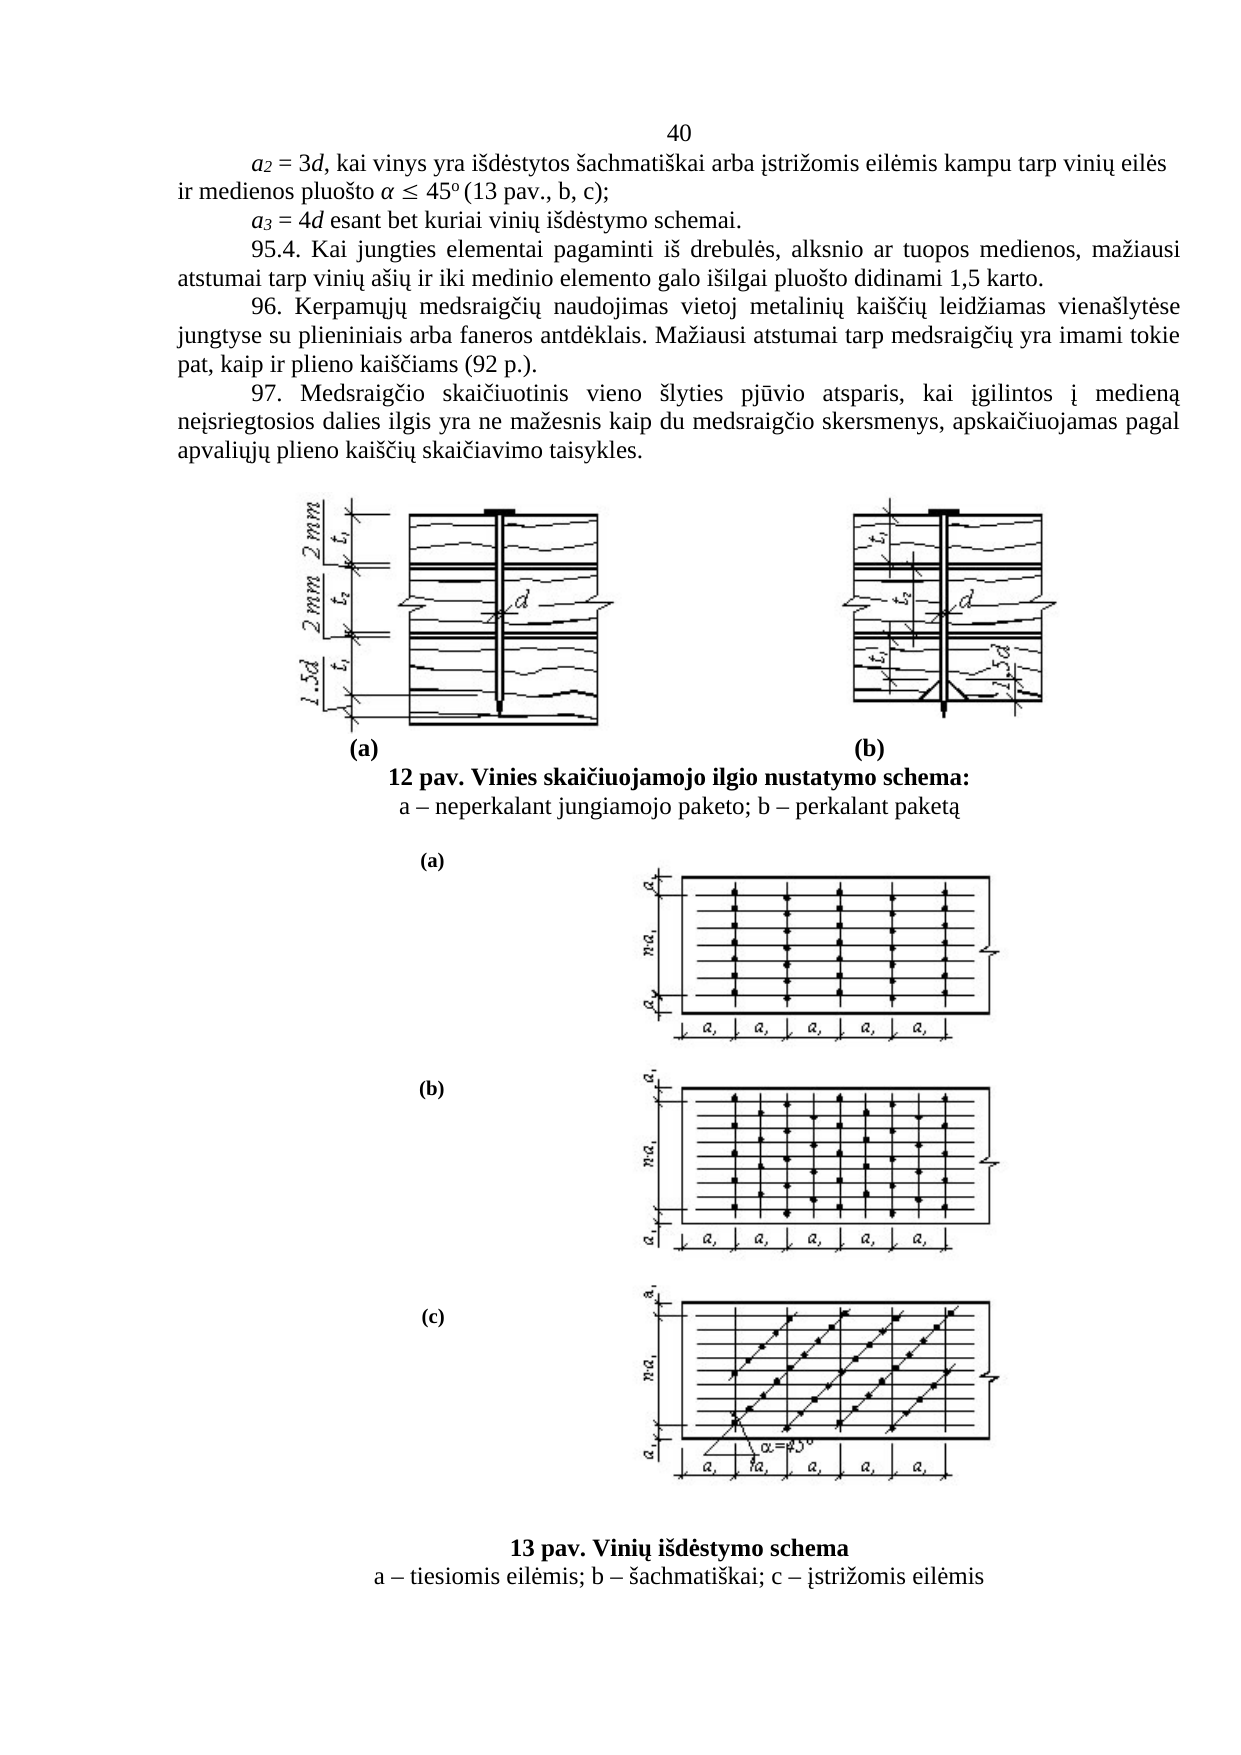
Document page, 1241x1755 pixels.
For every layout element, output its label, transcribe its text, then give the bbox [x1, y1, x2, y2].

text 97. Medsraigčio skaičiuotinis vieno šlyties pjūvio atsparis, kai įgilintos į medieną neįsriegtosios dalies ilgis yra ne mažesnis kaip du medsraigčio skersmenys, apskaičiuojamas pagal apvaliųjų plieno kaiščių skaičiavimo taisykles. [177, 378, 1181, 464]
table_header [456, 848, 1180, 1533]
text a – neperkalant jungiamojo paketo; b – perkalant paketą [177, 791, 1181, 819]
text (a) (b) [177, 733, 1181, 762]
text 13 pav. Vinių išdėstymo schema [177, 1533, 1181, 1561]
table_cell (b) [177, 1076, 456, 1304]
text 96. Kerpamųjų medsraigčių naudojimas vietoj metalinių kaiščių leidžiamas vienašlytėse jungtyse su plieniniais arba faneros antdėklais. Mažiausi atstumai tarp medsraigčių yra imami tokie pat, kaip ir plieno kaiščiams (92 p.). [177, 291, 1181, 378]
text 12 pav. Vinies skaičiuojamojo ilgio nustatymo schema: [177, 762, 1181, 791]
text a3 = 4d esant bet kuriai vinių išdėstymo schemai. [177, 205, 1181, 234]
text a – tiesiomis eilėmis; b – šachmatiškai; c – įstrižomis eilėmis [177, 1561, 1181, 1590]
table_cell (c) [177, 1305, 456, 1533]
text 95.4. Kai jungties elementai pagaminti iš drebulės, alksnio ar tuopos medienos, mažiausi atstumai tarp vinių ašių ir iki medinio elemento galo išilgai pluošto didinami 1,5 karto. [177, 234, 1181, 291]
table_header (a) [177, 848, 456, 1076]
text a2 = 3d, kai vinys yra išdėstytos šachmatiškai arba įstrižomis eilėmis kampu tarp vinių eilės ir medienos pluošto α £ 45o (13 pav., b, c); [177, 148, 1181, 205]
